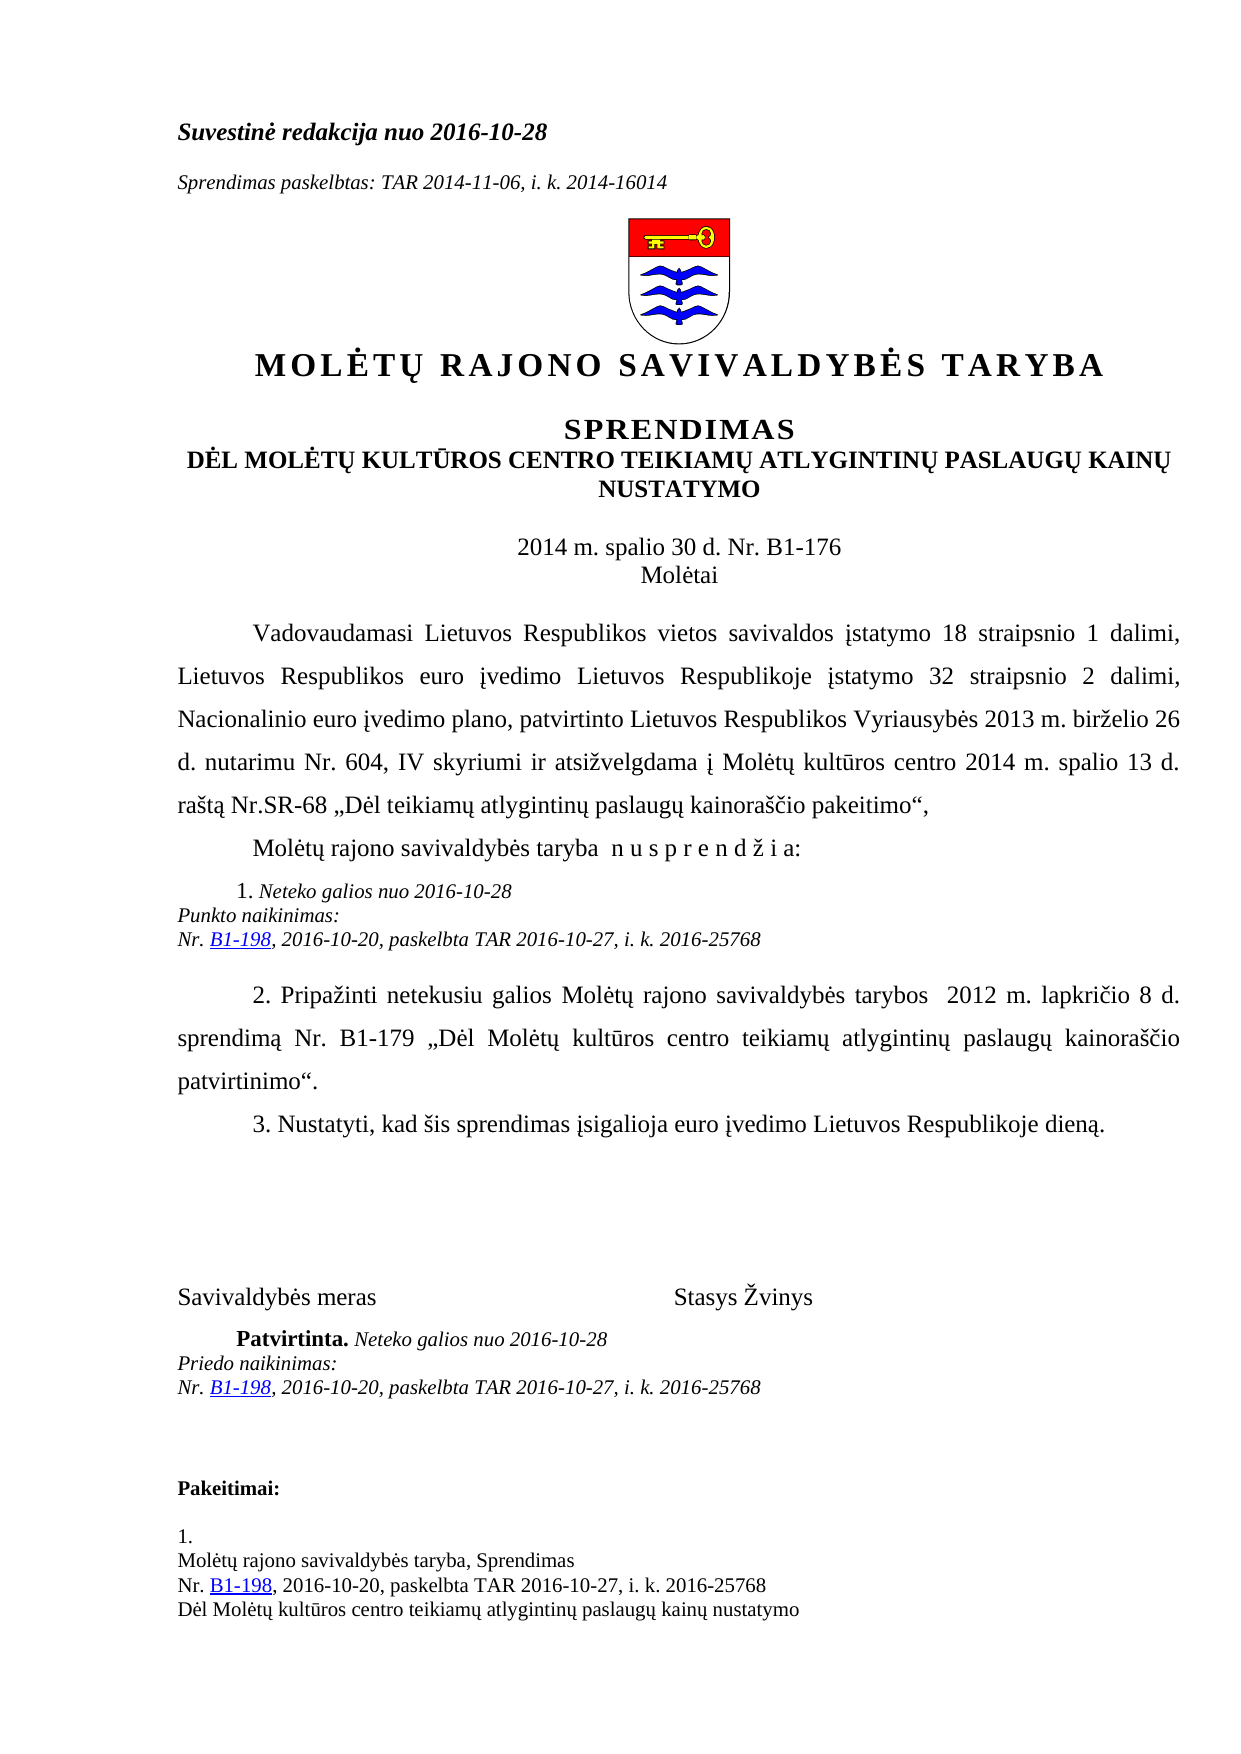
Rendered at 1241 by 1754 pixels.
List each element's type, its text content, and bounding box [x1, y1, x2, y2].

text 2014 m. spalio 30 d. Nr. B1-176 [177, 532, 1181, 560]
text Molėtų rajono savivaldybės taryba, Sprendimas [177, 1548, 1181, 1572]
text 1. Neteko galios nuo 2016-10-28 [177, 877, 1181, 903]
text Molėtai [177, 560, 1181, 589]
text Pakeitimai: [177, 1476, 1181, 1500]
text Savivaldybės meras Stasys Žvinys [177, 1282, 1181, 1311]
text Patvirtinta. Neteko galios nuo 2016-10-28 [177, 1325, 1181, 1351]
text SPRENDIMAS [177, 412, 1181, 445]
text Sprendimas paskelbtas: TAR 2014-11-06, i. k. 2014-16014 [177, 170, 1181, 194]
text Suvestinė redakcija nuo 2016-10-28 [177, 117, 1181, 146]
text Punkto naikinimas: [177, 903, 1181, 927]
text Vadovaudamasi Lietuvos Respublikos vietos savivaldos įstatymo 18 straipsnio 1 dalimi, Lietuvos Respublikos euro įvedimo Lietuvos Respublikoje įstatymo 32 straipsnio 2 dalimi, Nacionalinio euro įvedimo plano, patvirtinto Lietuvos Respublikos Vyriausybės 2013 m. birželio 26 d. nutarimu Nr. 604, IV skyriumi ir atsižvelgdama į Molėtų kultūros centro 2014 m. spalio 13 d. raštą Nr.SR-68 „Dėl teikiamų atlygintinų paslaugų kainoraščio pakeitimo“, [177, 618, 1181, 819]
text 1. [177, 1524, 1181, 1548]
text 3. Nustatyti, kad šis sprendimas įsigalioja euro įvedimo Lietuvos Respublikoje dieną. [177, 1109, 1181, 1138]
text Nr. B1-198, 2016-10-20, paskelbta TAR 2016-10-27, i. k. 2016-25768 [177, 1375, 1181, 1399]
text Priedo naikinimas: [177, 1351, 1181, 1375]
text Molėtų rajono savivaldybės taryba n u s p r e n d ž i a: [177, 833, 1181, 862]
text Nr. B1-198, 2016-10-20, paskelbta TAR 2016-10-27, i. k. 2016-25768 [177, 1572, 1181, 1597]
text DĖL MOLĖTŲ Kultūros centro TEIKIAMŲ ATLYGINTINŲ PASLAUGŲ KAINŲ NUSTATYMO [177, 445, 1181, 503]
text 2. Pripažinti netekusiu galios Molėtų rajono savivaldybės tarybos 2012 m. lapkričio 8 d. sprendimą Nr. B1-179 „Dėl Molėtų kultūros centro teikiamų atlygintinų paslaugų kainoraščio patvirtinimo“. [177, 980, 1181, 1095]
text Dėl Molėtų kultūros centro teikiamų atlygintinų paslaugų kainų nustatymo [177, 1597, 1181, 1621]
text Nr. B1-198, 2016-10-20, paskelbta TAR 2016-10-27, i. k. 2016-25768 [177, 927, 1181, 951]
text MOLĖTŲ RAJONO SAVIVALDYBĖS TARYBA [177, 345, 1181, 383]
